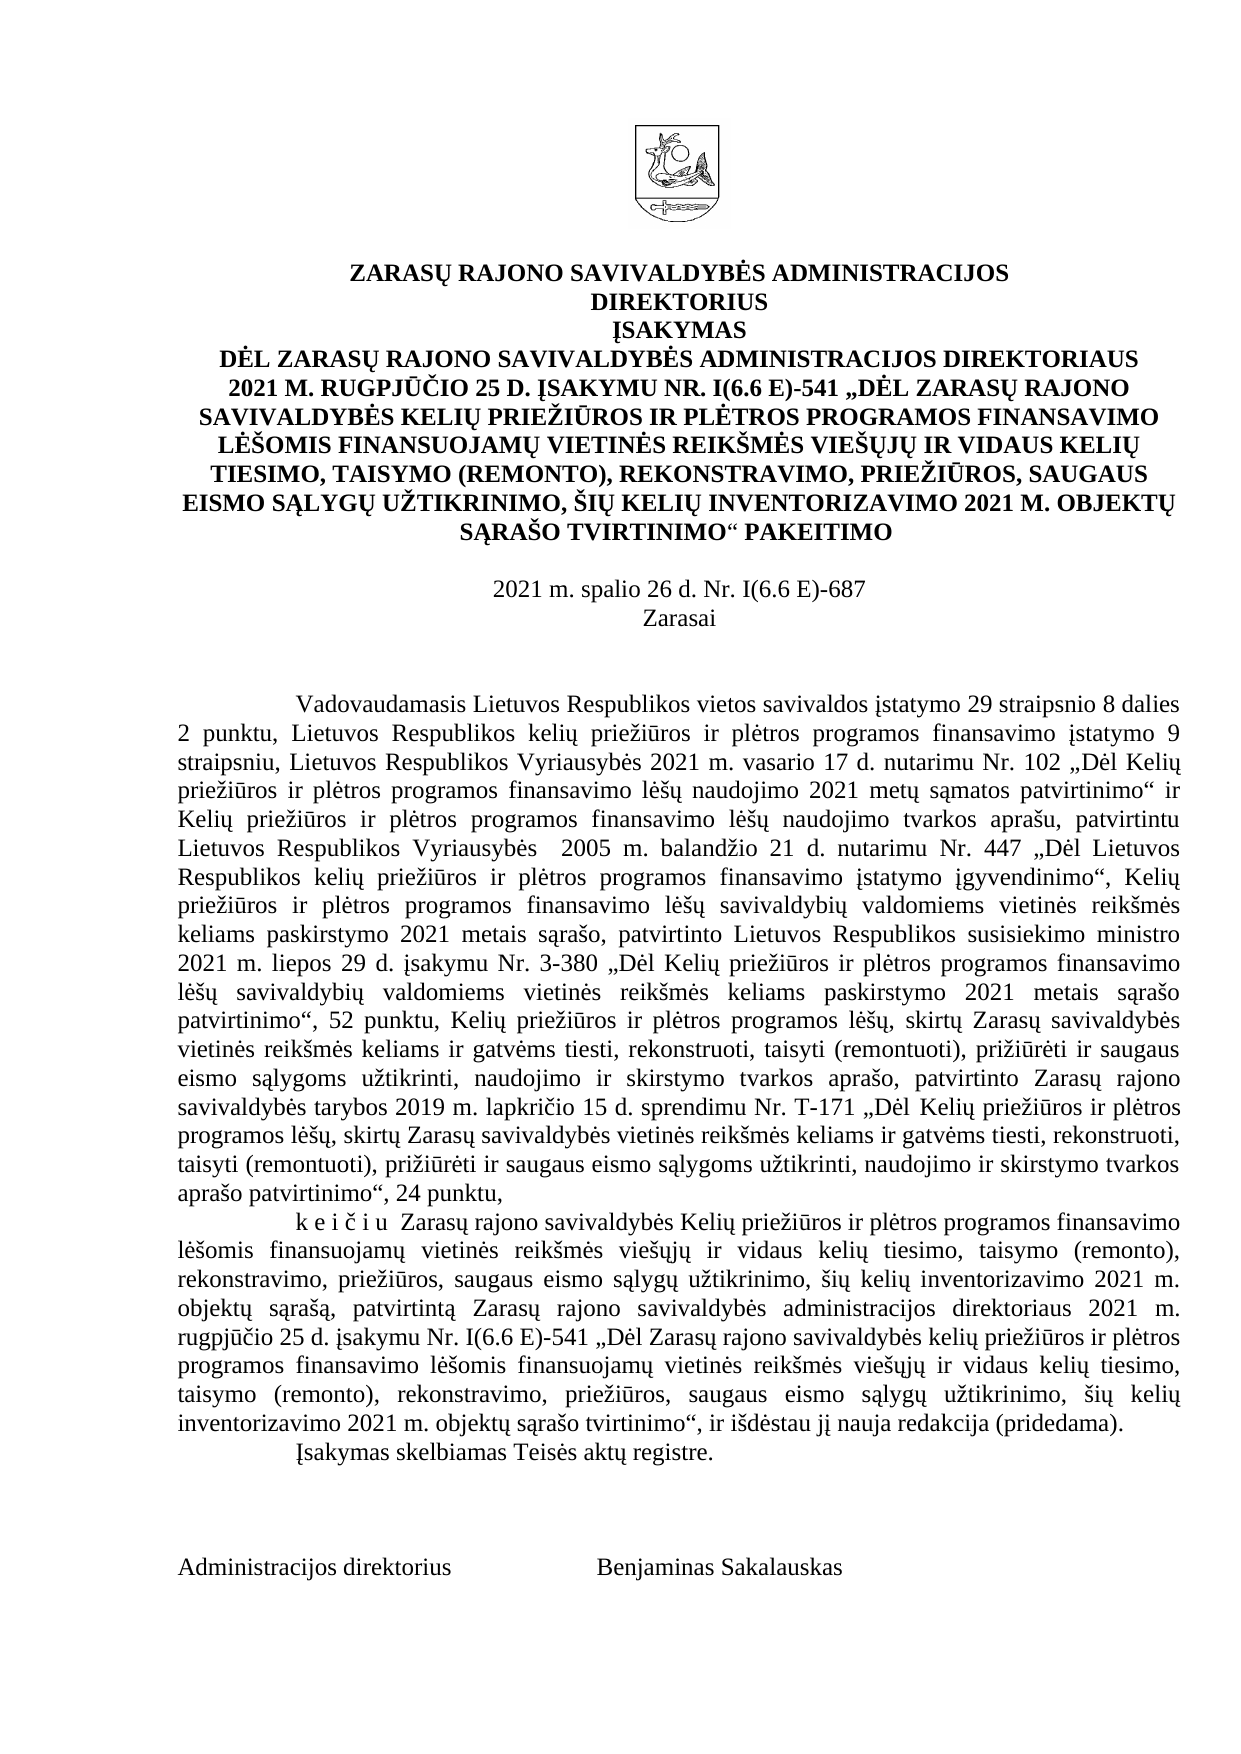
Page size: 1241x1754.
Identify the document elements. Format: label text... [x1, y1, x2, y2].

text Direktorius [177, 287, 1181, 315]
text Vadovaudamasis Lietuvos Respublikos vietos savivaldos įstatymo 29 straipsnio 8 dalies 2 punktu, Lietuvos Respublikos kelių priežiūros ir plėtros programos finansavimo įstatymo 9 straipsniu, Lietuvos Respublikos Vyriausybės 2021 m. vasario 17 d. nutarimu Nr. 102 „Dėl Kelių priežiūros ir plėtros programos finansavimo lėšų naudojimo 2021 metų sąmatos patvirtinimo“ ir Kelių priežiūros ir plėtros programos finansavimo lėšų naudojimo tvarkos aprašu, patvirtintu Lietuvos Respublikos Vyriausybės 2005 m. balandžio 21 d. nutarimu Nr. 447 „Dėl Lietuvos Respublikos kelių priežiūros ir plėtros programos finansavimo įstatymo įgyvendinimo“, Kelių priežiūros ir plėtros programos finansavimo lėšų savivaldybių valdomiems vietinės reikšmės keliams paskirstymo 2021 metais sąrašo, patvirtinto Lietuvos Respublikos susisiekimo ministro 2021 m. liepos 29 d. įsakymu Nr. 3-380 „Dėl Kelių priežiūros ir plėtros programos finansavimo lėšų savivaldybių valdomiems vietinės reikšmės keliams paskirstymo 2021 metais sąrašo patvirtinimo“, 52 punktu, Kelių priežiūros ir plėtros programos lėšų, skirtų Zarasų savivaldybės vietinės reikšmės keliams ir gatvėms tiesti, rekonstruoti, taisyti (remontuoti), prižiūrėti ir saugaus eismo sąlygoms užtikrinti, naudojimo ir skirstymo tvarkos aprašo, patvirtinto Zarasų rajono savivaldybės tarybos 2019 m. lapkričio 15 d. sprendimu Nr. T-171 „Dėl Kelių priežiūros ir plėtros programos lėšų, skirtų Zarasų savivaldybės vietinės reikšmės keliams ir gatvėms tiesti, rekonstruoti, taisyti (remontuoti), prižiūrėti ir saugaus eismo sąlygoms užtikrinti, naudojimo ir skirstymo tvarkos aprašo patvirtinimo“, 24 punktu, [177, 689, 1181, 1207]
text ĮSAKYMAS [177, 315, 1181, 344]
text k e i č i u Zarasų rajono savivaldybės Kelių priežiūros ir plėtros programos finansavimo lėšomis finansuojamų vietinės reikšmės viešųjų ir vidaus kelių tiesimo, taisymo (remonto), rekonstravimo, priežiūros, saugaus eismo sąlygų užtikrinimo, šių kelių inventorizavimo 2021 m. objektų sąrašą, patvirtintą Zarasų rajono savivaldybės administracijos direktoriaus 2021 m. rugpjūčio 25 d. įsakymu Nr. I(6.6 E)-541 „Dėl Zarasų rajono savivaldybės kelių priežiūros ir plėtros programos finansavimo lėšomis finansuojamų vietinės reikšmės viešųjų ir vidaus kelių tiesimo, taisymo (remonto), rekonstravimo, priežiūros, saugaus eismo sąlygų užtikrinimo, šių kelių inventorizavimo 2021 m. objektų sąrašo tvirtinimo“, ir išdėstau jį nauja redakcija (pridedama). [177, 1207, 1181, 1437]
text Administracijos direktorius Benjaminas Sakalauskas [177, 1552, 1181, 1580]
text Zarasai [177, 603, 1181, 632]
text Zarasų rajono savivaldybės administracijos [177, 258, 1181, 287]
text Įsakymas skelbiamas Teisės aktų registre. [177, 1437, 1181, 1465]
text 2021 m. spalio 26 d. Nr. I(6.6 E)-687 [177, 574, 1181, 603]
text DĖL ZARASŲ RAJONO SAVIVALDYBĖS ADMINISTRACIJOS DIREKTORIAUS 2021 M. RUGPJŪČIO 25 D. ĮSAKYMU NR. I(6.6 E)-541 „DĖL ZARASŲ RAJONO SAVIVALDYBĖS KELIŲ PRIEŽIŪROS IR PLĖTROS PROGRAMOS FINANSAVIMO LĖŠOMIS FINANSUOJAMŲ VIETINĖS REIKŠMĖS VIEŠŲJŲ IR VIDAUS KELIŲ TIESIMO, TAISYMO (REMONTO), REKONSTRAVIMO, PRIEŽIŪROS, SAUGAUS EISMO SĄLYGŲ UŽTIKRINIMO, ŠIŲ KELIŲ INVENTORIZAVIMO 2021 M. OBJEKTŲ SĄRAŠO TVIRTINIMO“ PAKEITIMO [177, 344, 1181, 545]
